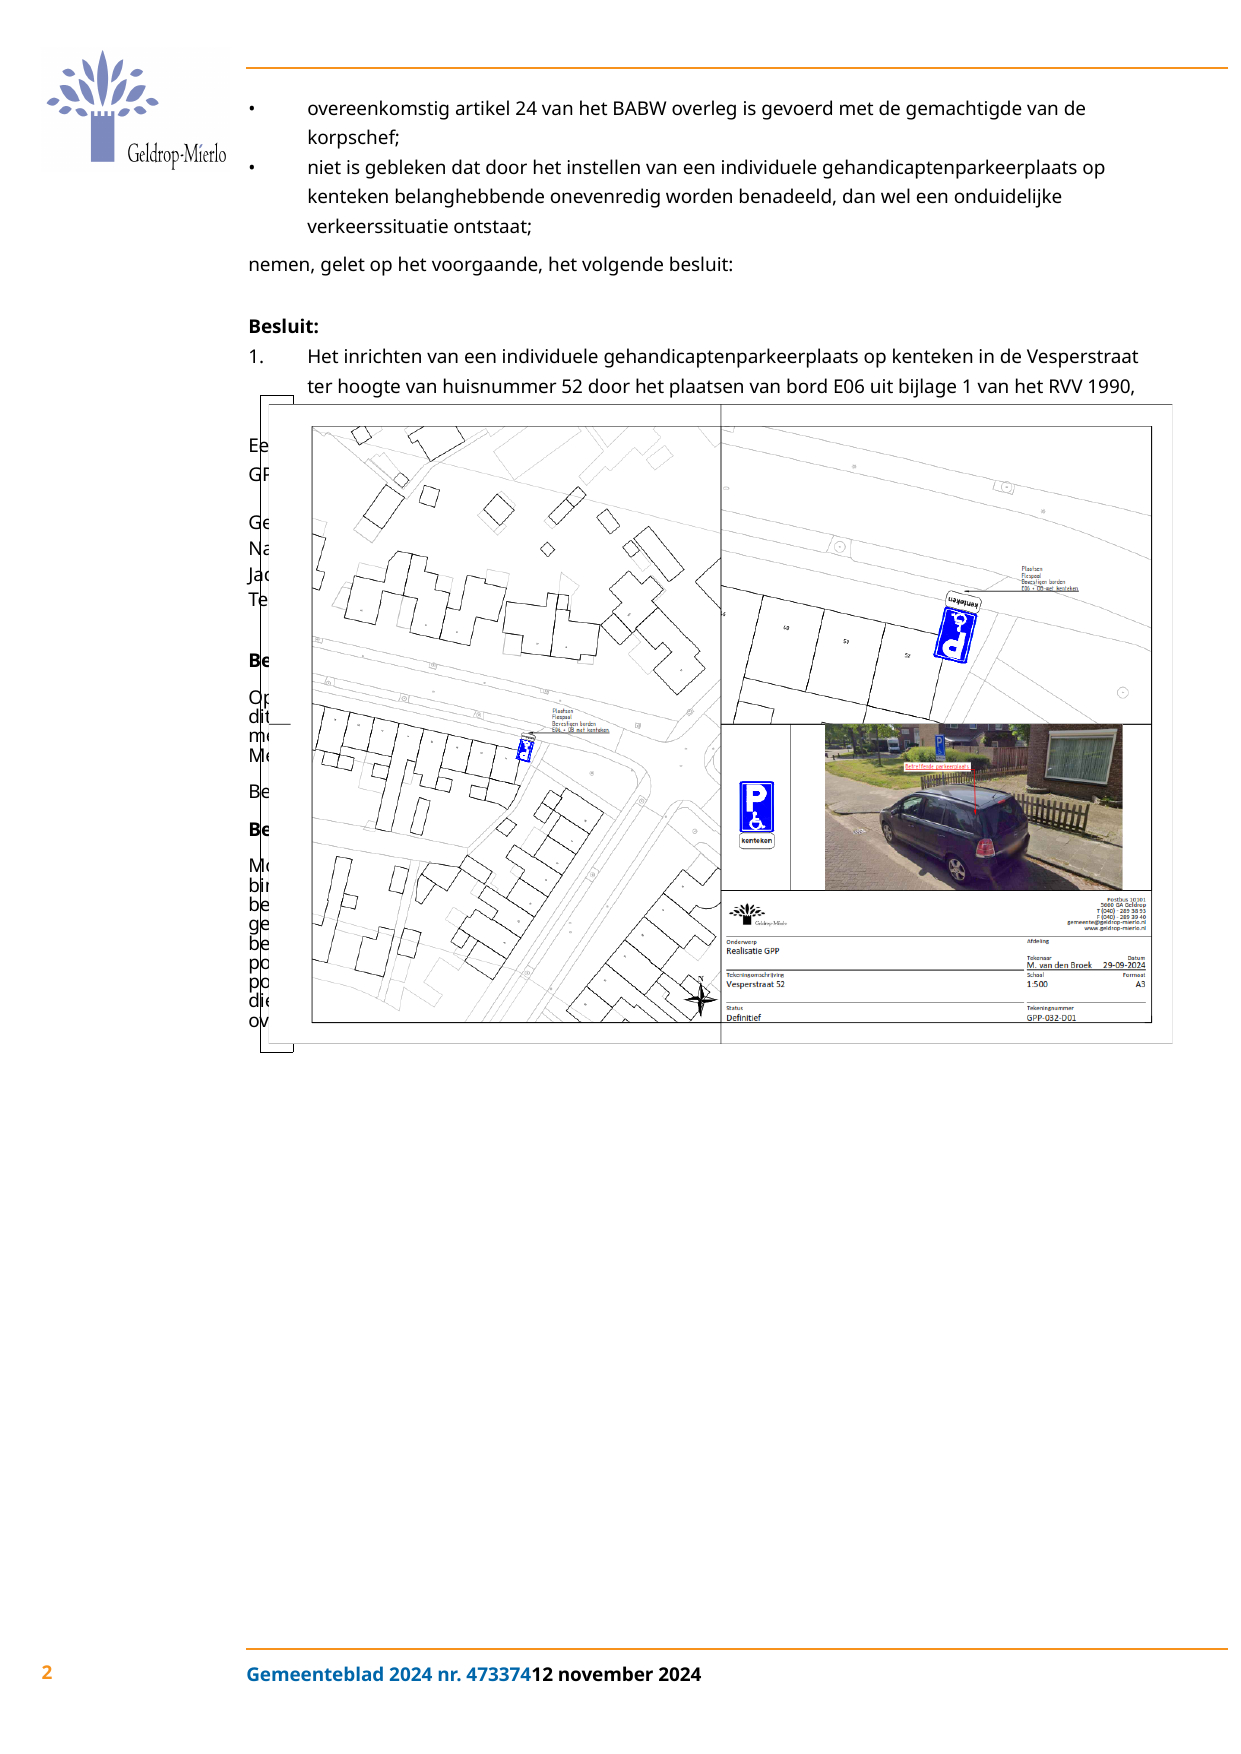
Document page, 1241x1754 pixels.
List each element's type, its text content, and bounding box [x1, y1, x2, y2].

list niet is gebleken dat door het instellen van een individuele gehandicaptenparkeerplaats op kenteken belanghebbende onevenredig worden benadeeld, dan wel een onduidelijke verkeerssituatie ontstaat; [248, 154, 1152, 239]
picture [41, 47, 231, 172]
picture [268, 404, 1173, 1044]
list Het inrichten van een individuele gehandicaptenparkeerplaats op kenteken in de Vesperstraat ter hoogte van huisnummer 52 door het plaatsen van bord E06 uit bijlage 1 van het RVV 1990, met een onderbord met vermelding van het kenteken van de auto van de aanvrager; [248, 343, 1152, 428]
text nemen, gelet op het voorgaande, het volgende besluit: [248, 251, 1152, 277]
text Besluit: [248, 314, 1152, 339]
text Bezwaar [248, 821, 260, 840]
list overeenkomstig artikel 24 van het BABW overleg is gevoerd met de gemachtigde van de korpschef; [248, 95, 1152, 150]
